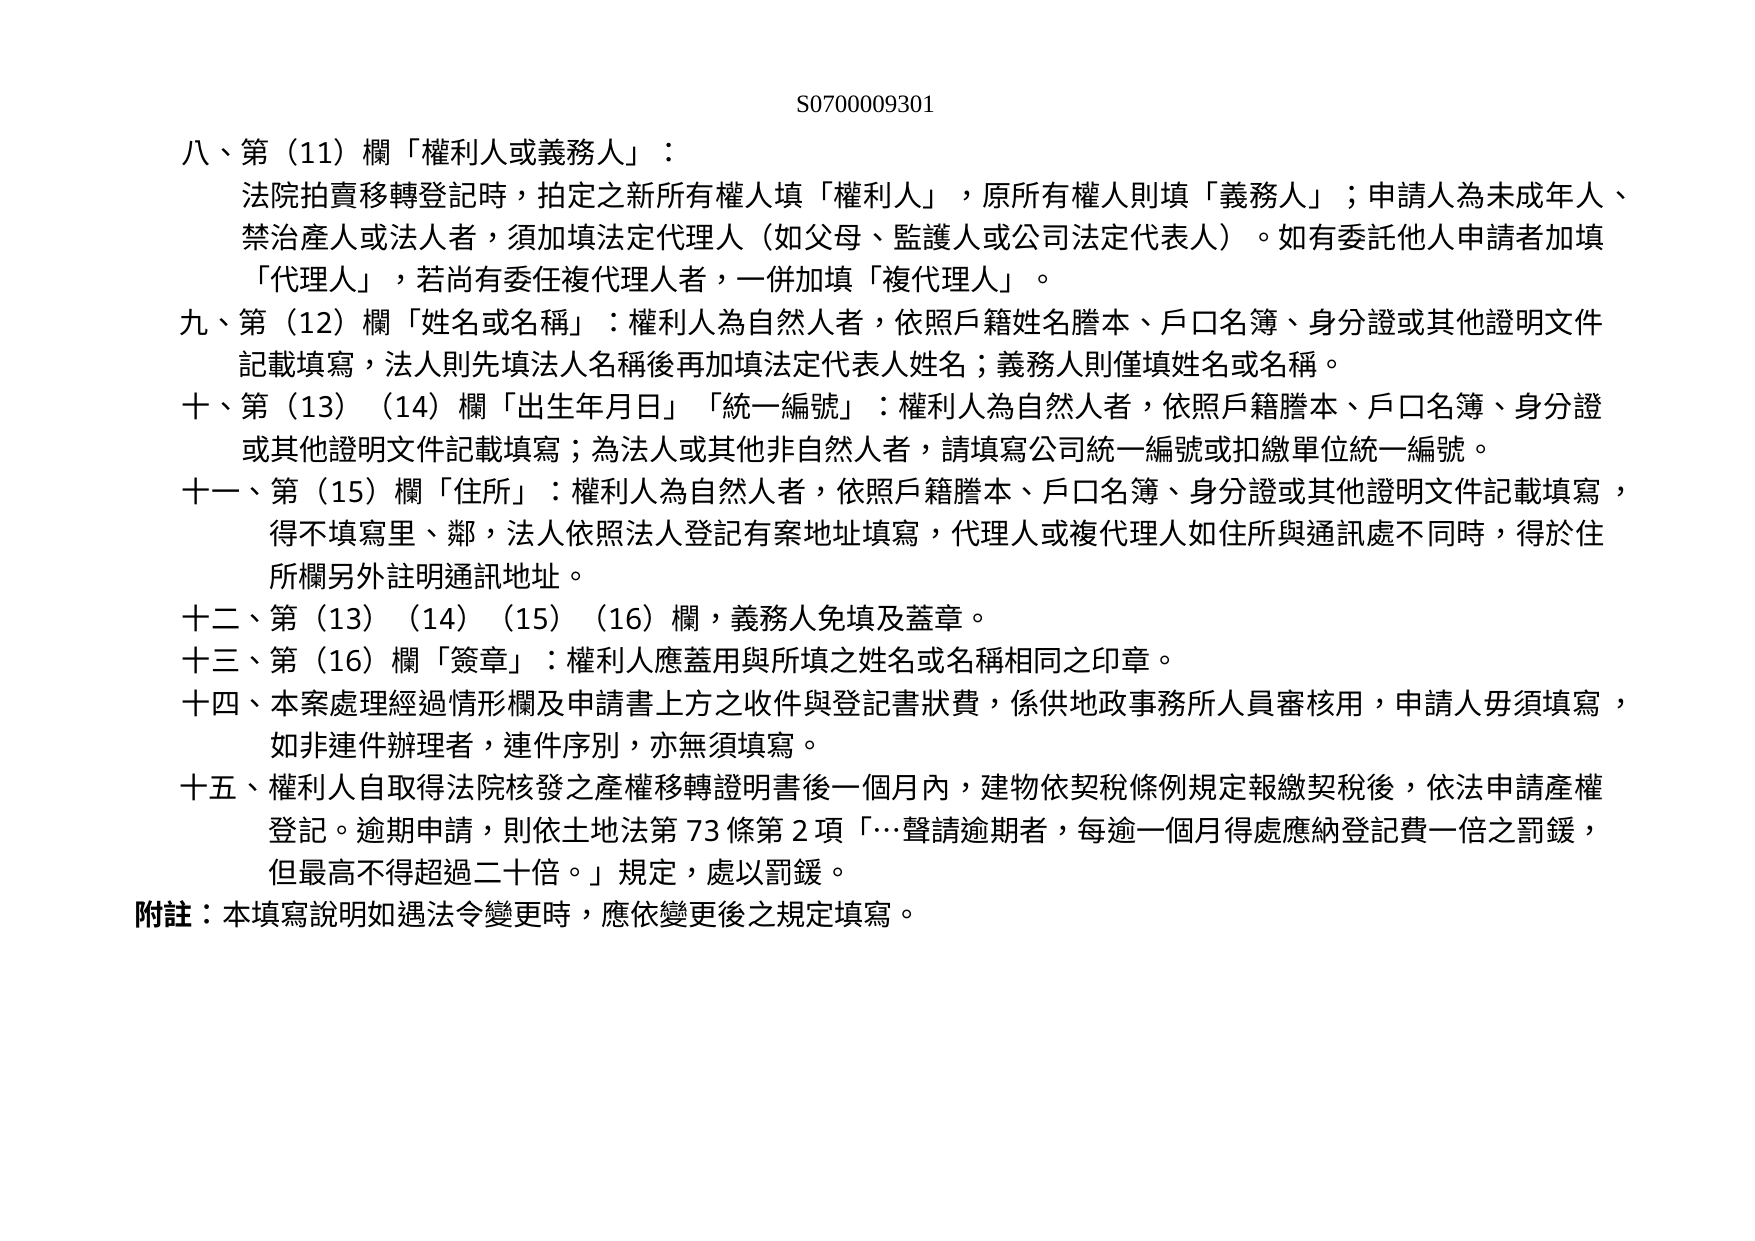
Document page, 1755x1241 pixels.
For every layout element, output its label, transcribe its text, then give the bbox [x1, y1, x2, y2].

text 十四、本案處理經過情形欄及申請書上方之收件與登記書狀費，係供地政事務所人員審核用，申請人毋須填寫，如非連件辦理者，連件序別，亦無須填寫。 [182, 680, 1606, 765]
text 法院拍賣移轉登記時，拍定之新所有權人填「權利人」，原所有權人則填「義務人」；申請人為未成年人、禁治產人或法人者，須加填法定代理人（如父母、監護人或公司法定代表人）。如有委託他人申請者加填「代理人」，若尚有委任複代理人者，一併加填「複代理人」。 [241, 172, 1606, 299]
text 十二、第（13）（14）（15）（16）欄，義務人免填及蓋章。 [182, 596, 1606, 638]
text 十五、權利人自取得法院核發之產權移轉證明書後一個月內，建物依契稅條例規定報繳契稅後，依法申請產權登記。逾期申請，則依土地法第73條第2項「…聲請逾期者，每逾一個月得處應納登記費一倍之罰鍰，但最高不得超過二十倍。」規定，處以罰鍰。 [179, 765, 1606, 892]
text 八、第（11）欄「權利人或義務人」： [182, 130, 1606, 172]
text 九、第（12）欄「姓名或名稱」：權利人為自然人者，依照戶籍姓名謄本、戶口名簿、身分證或其他證明文件記載填寫，法人則先填法人名稱後再加填法定代表人姓名；義務人則僅填姓名或名稱。 [179, 299, 1606, 384]
text 附註︰本填寫說明如遇法令變更時，應依變更後之規定填寫。 [134, 892, 1606, 934]
text 十三、第（16）欄「簽章」：權利人應蓋用與所填之姓名或名稱相同之印章。 [182, 638, 1606, 680]
text 十、第（13）（14）欄「出生年月日」「統一編號」：權利人為自然人者，依照戶籍謄本、戶口名簿、身分證或其他證明文件記載填寫；為法人或其他非自然人者，請填寫公司統一編號或扣繳單位統一編號。 [182, 384, 1606, 468]
text 十一、第（15）欄「住所」：權利人為自然人者，依照戶籍謄本、戶口名簿、身分證或其他證明文件記載填寫，得不填寫里、鄰，法人依照法人登記有案地址填寫，代理人或複代理人如住所與通訊處不同時，得於住所欄另外註明通訊地址。 [182, 468, 1606, 596]
